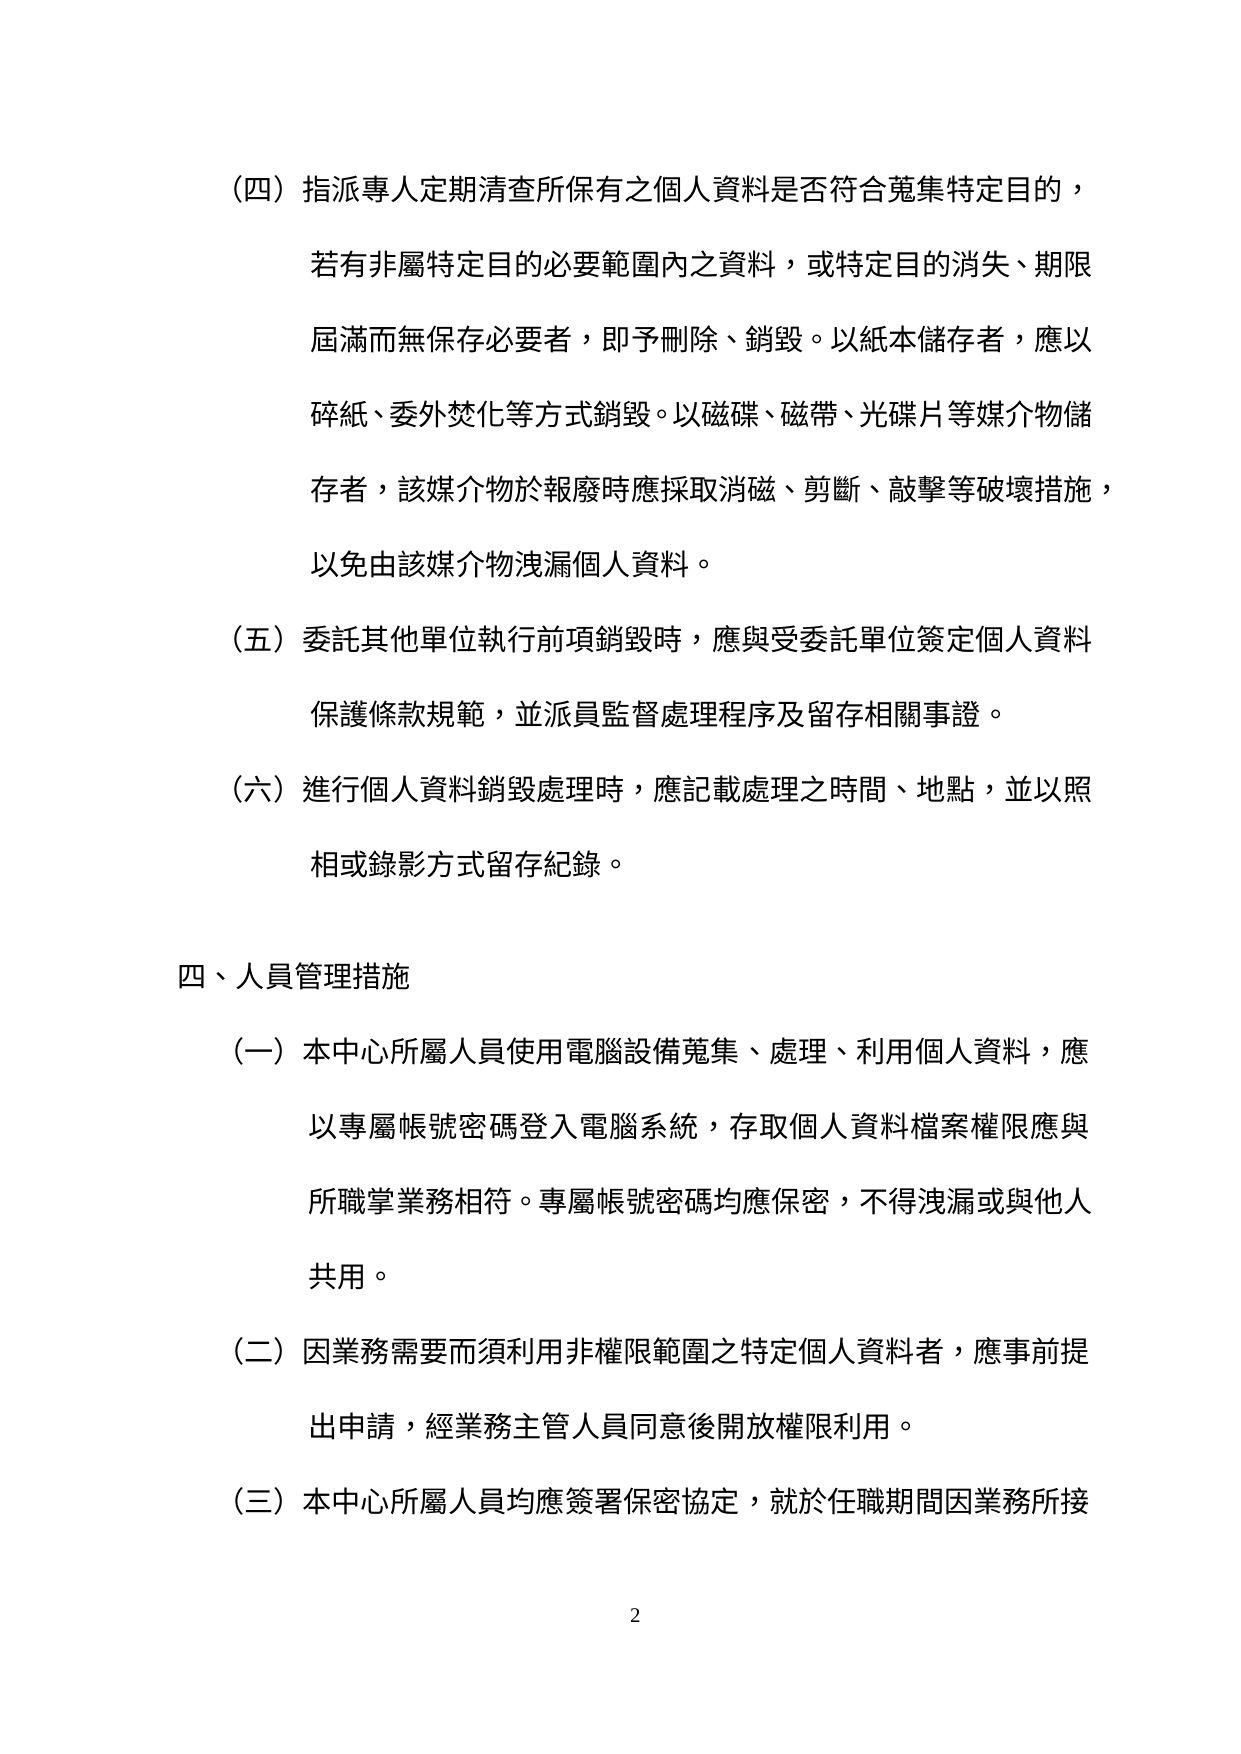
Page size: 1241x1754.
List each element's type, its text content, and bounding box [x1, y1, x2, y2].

text 四、人員管理措施 [177, 937, 1092, 1012]
text （五）委託其他單位執行前項銷毀時，應與受委託單位簽定個人資料保護條款規範，並派員監督處理程序及留存相關事證。 [214, 600, 1092, 750]
text （六）進行個人資料銷毀處理時，應記載處理之時間、地點，並以照相或錄影方式留存紀錄。 [214, 750, 1092, 900]
text （一）本中心所屬人員使用電腦設備蒐集、處理、利用個人資料，應以專屬帳號密碼登入電腦系統，存取個人資料檔案權限應與所職掌業務相符。專屬帳號密碼均應保密，不得洩漏或與他人共用。 [215, 1012, 1092, 1312]
text （二）因業務需要而須利用非權限範圍之特定個人資料者，應事前提出申請，經業務主管人員同意後開放權限利用。 [215, 1312, 1092, 1462]
text （四）指派專人定期清查所保有之個人資料是否符合蒐集特定目的，若有非屬特定目的必要範圍內之資料，或特定目的消失、期限屆滿而無保存必要者，即予刪除、銷毀。以紙本儲存者，應以碎紙、委外焚化等方式銷毀。以磁碟、磁帶、光碟片等媒介物儲存者，該媒介物於報廢時應採取消磁、剪斷、敲擊等破壞措施，以免由該媒介物洩漏個人資料。 [214, 150, 1092, 600]
text （三）本中心所屬人員均應簽署保密協定，就於任職期間因業務所接 [215, 1462, 1092, 1537]
